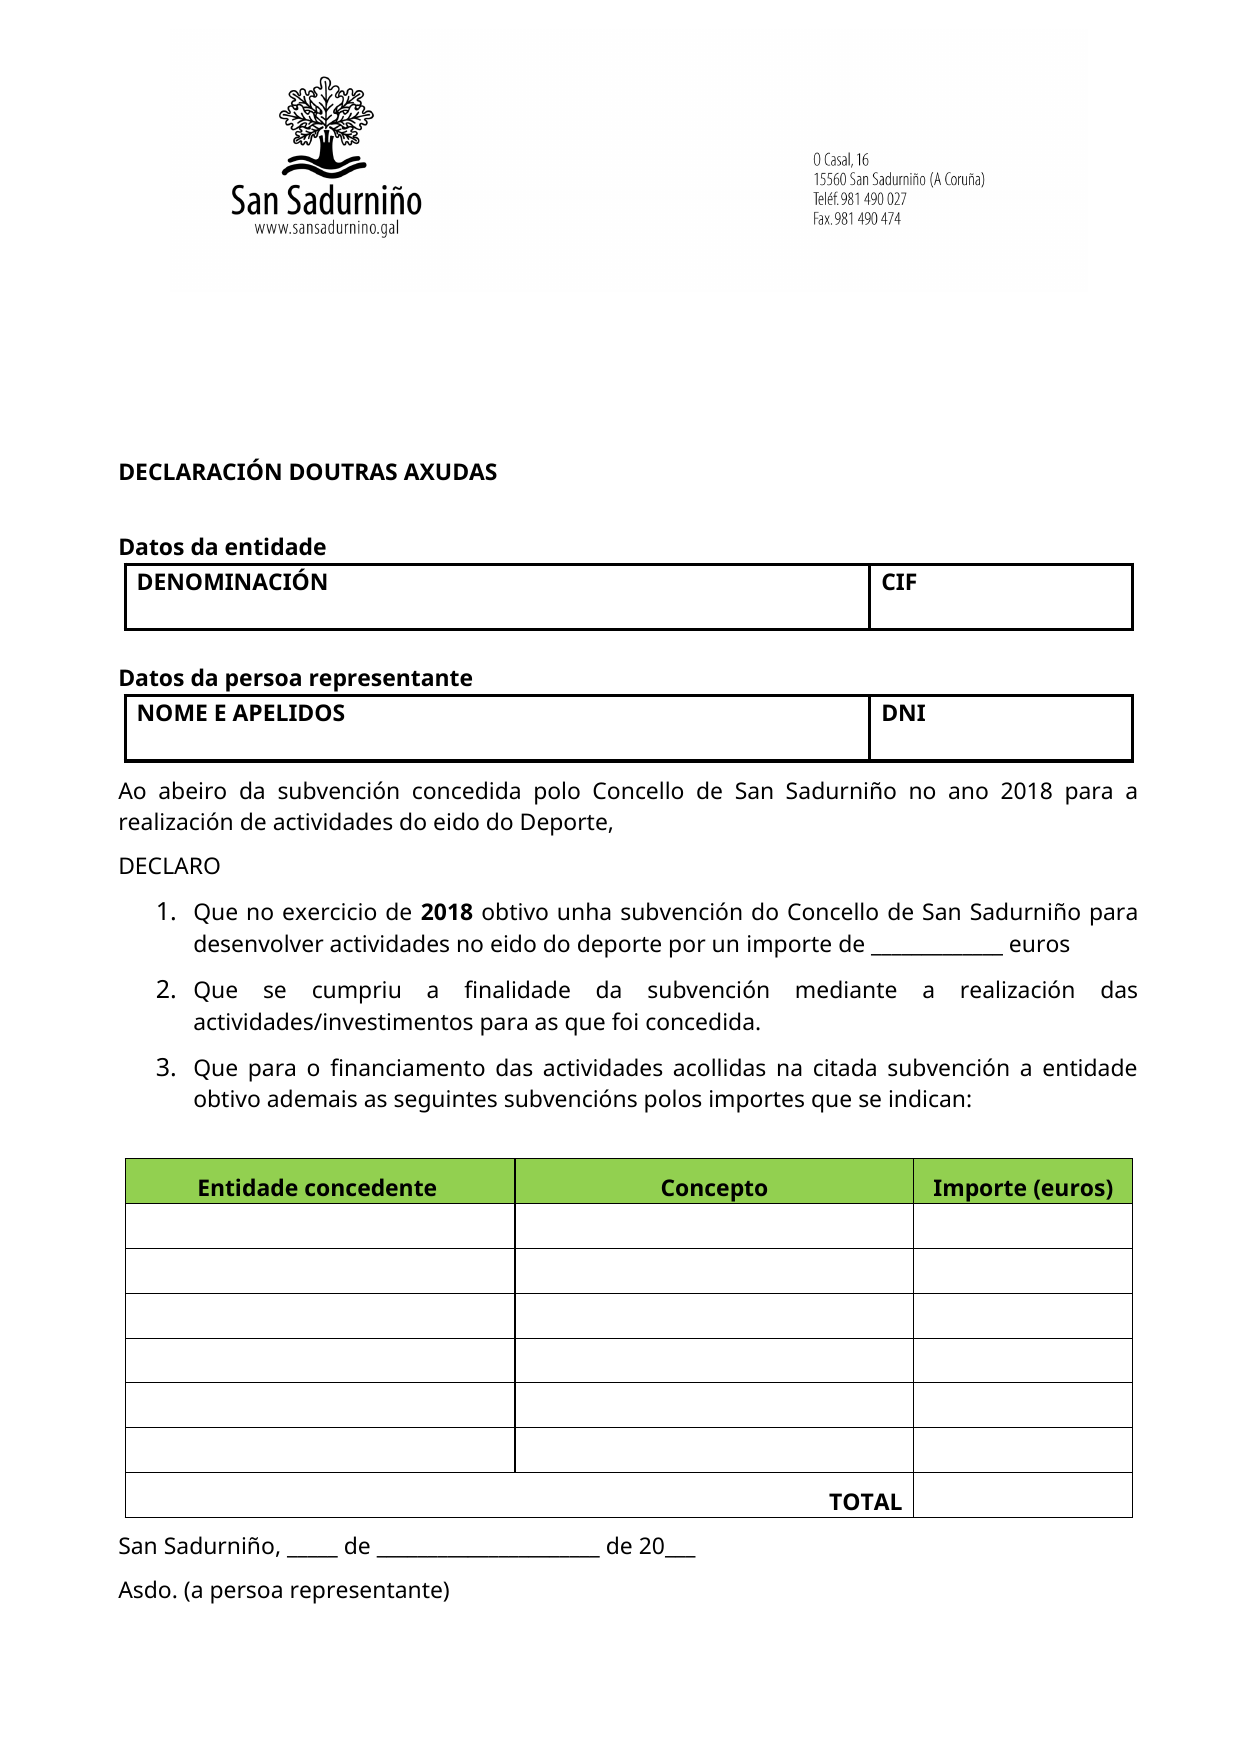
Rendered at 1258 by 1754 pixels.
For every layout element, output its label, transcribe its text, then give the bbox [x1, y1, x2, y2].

text DECLARO [118, 850, 1139, 881]
table_header CIF [871, 566, 1131, 628]
text DECLARACIÓN DOUTRAS AXUDAS [118, 456, 1139, 487]
table_cell [516, 1339, 913, 1382]
table_cell [914, 1473, 1132, 1517]
table_cell [516, 1383, 913, 1427]
table_header Concepto [516, 1159, 913, 1203]
table_cell [914, 1249, 1132, 1293]
table_cell [914, 1339, 1132, 1382]
table_cell [516, 1294, 913, 1337]
table_cell [126, 1294, 514, 1337]
table_cell [516, 1249, 913, 1293]
table_cell TOTAL [126, 1473, 913, 1517]
table_cell [126, 1428, 514, 1472]
table_cell [516, 1428, 913, 1472]
table_cell [914, 1428, 1132, 1472]
table_cell [914, 1294, 1132, 1337]
text Datos da persoa representante [118, 662, 1139, 694]
table_cell [126, 1204, 514, 1248]
text San Sadurniño, _____ de ______________________ de 20___ [118, 1530, 1139, 1561]
table_cell [126, 1383, 514, 1427]
table_cell [914, 1383, 1132, 1427]
table_cell [126, 1249, 514, 1293]
table_cell [914, 1204, 1132, 1248]
table_header Importe (euros) [914, 1159, 1132, 1203]
table_header DNI [871, 697, 1131, 759]
list Que no exercicio de 2018 obtivo unha subvención do Concello de San Sadurniño para desenvolver actividades no eido do deporte por un importe de _____________ euros [156, 894, 1139, 959]
text Datos da entidade [118, 531, 1139, 562]
text Ao abeiro da subvención concedida polo Concello de San Sadurniño no ano 2018 para a realización de actividades do eido do Deporte, [118, 775, 1139, 837]
picture [169, 29, 1088, 292]
text Asdo. (a persoa representante) [118, 1574, 1139, 1605]
list Que para o financiamento das actividades acollidas na citada subvención a entidade obtivo ademais as seguintes subvencións polos importes que se indican: [156, 1049, 1139, 1114]
table_cell [126, 1339, 514, 1382]
table_header Entidade concedente [126, 1159, 514, 1203]
table_header NOME E APELIDOS [127, 697, 868, 759]
table_cell [516, 1204, 913, 1248]
list Que se cumpriu a finalidade da subvención mediante a realización das actividades/investimentos para as que foi concedida. [156, 971, 1139, 1037]
table_header DENOMINACIÓN [127, 566, 868, 628]
